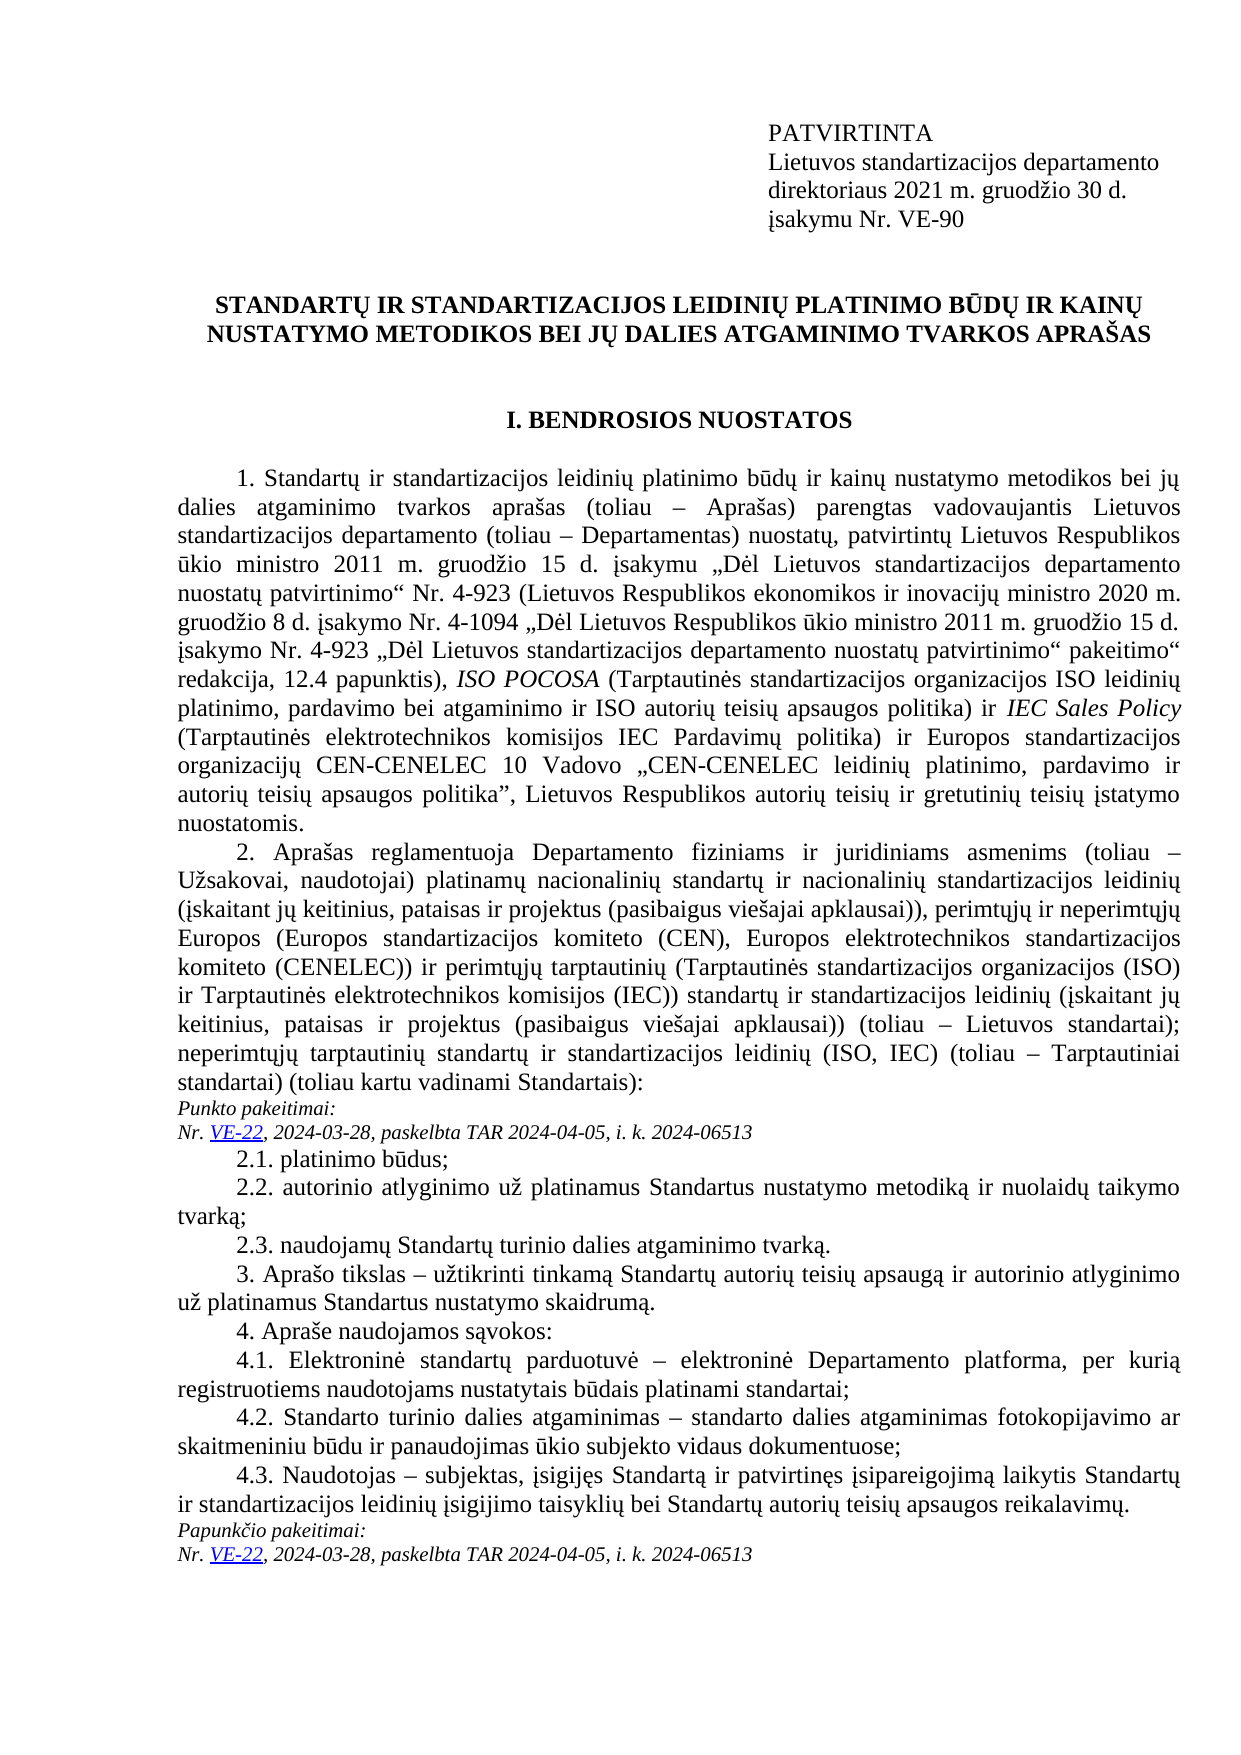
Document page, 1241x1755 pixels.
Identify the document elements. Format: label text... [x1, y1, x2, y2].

text 4. Apraše naudojamos sąvokos: [177, 1316, 1181, 1345]
text 4.1. Elektroninė standartų parduotuvė – elektroninė Departamento platforma, per kurią registruotiems naudotojams nustatytais būdais platinami standartai; [177, 1345, 1181, 1402]
text Papunkčio pakeitimai: [177, 1517, 1181, 1542]
text Punkto pakeitimai: [177, 1096, 1181, 1120]
text STANDARTŲ IR STANDARTIZACIJOS LEIDINIŲ PLATINIMO BŪDŲ IR KAINŲ NUSTATYMO METODIKOS BEI JŲ DALIES ATGAMINIMO TVARKOS APRAŠAS [177, 291, 1181, 348]
text 4.2. Standarto turinio dalies atgaminimas – standarto dalies atgaminimas fotokopijavimo ar skaitmeniniu būdu ir panaudojimas ūkio subjekto vidaus dokumentuose; [177, 1402, 1181, 1460]
text 4.3. Naudotojas – subjektas, įsigijęs Standartą ir patvirtinęs įsipareigojimą laikytis Standartų ir standartizacijos leidinių įsigijimo taisyklių bei Standartų autorių teisių apsaugos reikalavimų. [177, 1460, 1181, 1517]
text 2.1. platinimo būdus; [177, 1144, 1181, 1172]
text 2.2. autorinio atlyginimo už platinamus Standartus nustatymo metodiką ir nuolaidų taikymo tvarką; [177, 1172, 1181, 1230]
text PATVIRTINTA [768, 118, 1181, 147]
text Lietuvos standartizacijos departamento [768, 147, 1181, 176]
text 1. Standartų ir standartizacijos leidinių platinimo būdų ir kainų nustatymo metodikos bei jų dalies atgaminimo tvarkos aprašas (toliau – Aprašas) parengtas vadovaujantis Lietuvos standartizacijos departamento (toliau – Departamentas) nuostatų, patvirtintų Lietuvos Respublikos ūkio ministro 2011 m. gruodžio 15 d. įsakymu „Dėl Lietuvos standartizacijos departamento nuostatų patvirtinimo“ Nr. 4-923 (Lietuvos Respublikos ekonomikos ir inovacijų ministro 2020 m. gruodžio 8 d. įsakymo Nr. 4-1094 „Dėl Lietuvos Respublikos ūkio ministro 2011 m. gruodžio 15 d. įsakymo Nr. 4-923 „Dėl Lietuvos standartizacijos departamento nuostatų patvirtinimo“ pakeitimo“ redakcija, 12.4 papunktis), ISO POCOSA (Tarptautinės standartizacijos organizacijos ISO leidinių platinimo, pardavimo bei atgaminimo ir ISO autorių teisių apsaugos politika) ir IEC Sales Policy (Tarptautinės elektrotechnikos komisijos IEC Pardavimų politika) ir Europos standartizacijos organizacijų CEN-CENELEC 10 Vadovo „CEN-CENELEC leidinių platinimo, pardavimo ir autorių teisių apsaugos politika”, Lietuvos Respublikos autorių teisių ir gretutinių teisių įstatymo nuostatomis. [177, 463, 1181, 837]
text 2.3. naudojamų Standartų turinio dalies atgaminimo tvarką. [177, 1230, 1181, 1259]
text Nr. VE-22, 2024-03-28, paskelbta TAR 2024-04-05, i. k. 2024-06513 [177, 1120, 1181, 1144]
text Nr. VE-22, 2024-03-28, paskelbta TAR 2024-04-05, i. k. 2024-06513 [177, 1542, 1181, 1566]
text įsakymu Nr. VE-90 [768, 204, 1181, 233]
text I. BENDROSIOS NUOSTATOS [177, 406, 1181, 434]
text direktoriaus 2021 m. gruodžio 30 d. [768, 176, 1181, 204]
text 3. Aprašo tikslas – užtikrinti tinkamą Standartų autorių teisių apsaugą ir autorinio atlyginimo už platinamus Standartus nustatymo skaidrumą. [177, 1259, 1181, 1316]
text 2. Aprašas reglamentuoja Departamento fiziniams ir juridiniams asmenims (toliau – Užsakovai, naudotojai) platinamų nacionalinių standartų ir nacionalinių standartizacijos leidinių (įskaitant jų keitinius, pataisas ir projektus (pasibaigus viešajai apklausai)), perimtųjų ir neperimtųjų Europos (Europos standartizacijos komiteto (CEN), Europos elektrotechnikos standartizacijos komiteto (CENELEC)) ir perimtųjų tarptautinių (Tarptautinės standartizacijos organizacijos (ISO) ir Tarptautinės elektrotechnikos komisijos (IEC)) standartų ir standartizacijos leidinių (įskaitant jų keitinius, pataisas ir projektus (pasibaigus viešajai apklausai)) (toliau – Lietuvos standartai); neperimtųjų tarptautinių standartų ir standartizacijos leidinių (ISO, IEC) (toliau – Tarptautiniai standartai) (toliau kartu vadinami Standartais): [177, 837, 1181, 1096]
